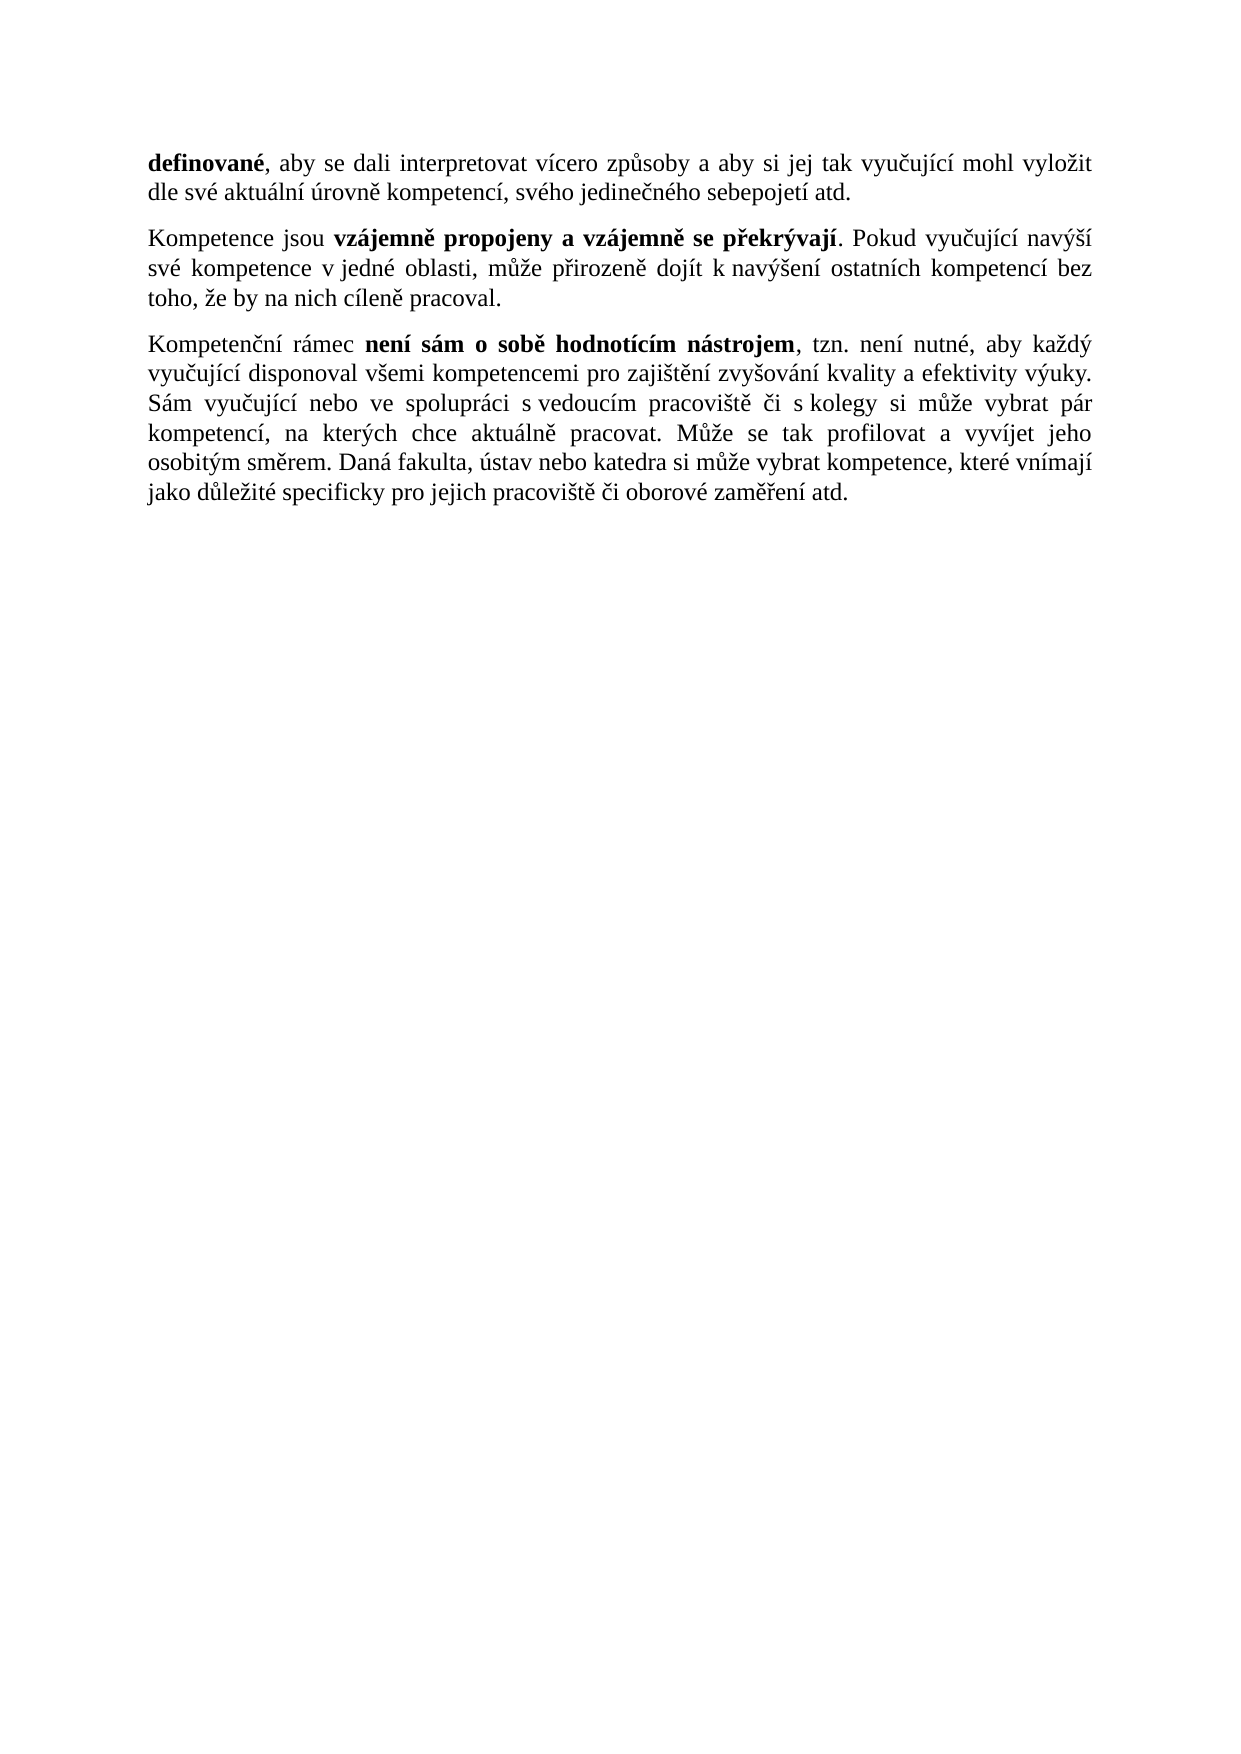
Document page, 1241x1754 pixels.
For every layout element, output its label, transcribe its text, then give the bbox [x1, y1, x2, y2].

text definované, aby se dali interpretovat vícero způsoby a aby si jej tak vyučující mohl vyložit dle své aktuální úrovně kompetencí, svého jedinečného sebepojetí atd. [148, 148, 1093, 206]
text Kompetenční rámec není sám o sobě hodnotícím nástrojem, tzn. není nutné, aby každý vyučující disponoval všemi kompetencemi pro zajištění zvyšování kvality a efektivity výuky. Sám vyučující nebo ve spolupráci s vedoucím pracoviště či s kolegy si může vybrat pár kompetencí, na kterých chce aktuálně pracovat. Může se tak profilovat a vyvíjet jeho osobitým směrem. Daná fakulta, ústav nebo katedra si může vybrat kompetence, které vnímají jako důležité specificky pro jejich pracoviště či oborové zaměření atd. [148, 329, 1093, 506]
text Kompetence jsou vzájemně propojeny a vzájemně se překrývají. Pokud vyučující navýší své kompetence v jedné oblasti, může přirozeně dojít k navýšení ostatních kompetencí bez toho, že by na nich cíleně pracoval. [148, 223, 1093, 311]
